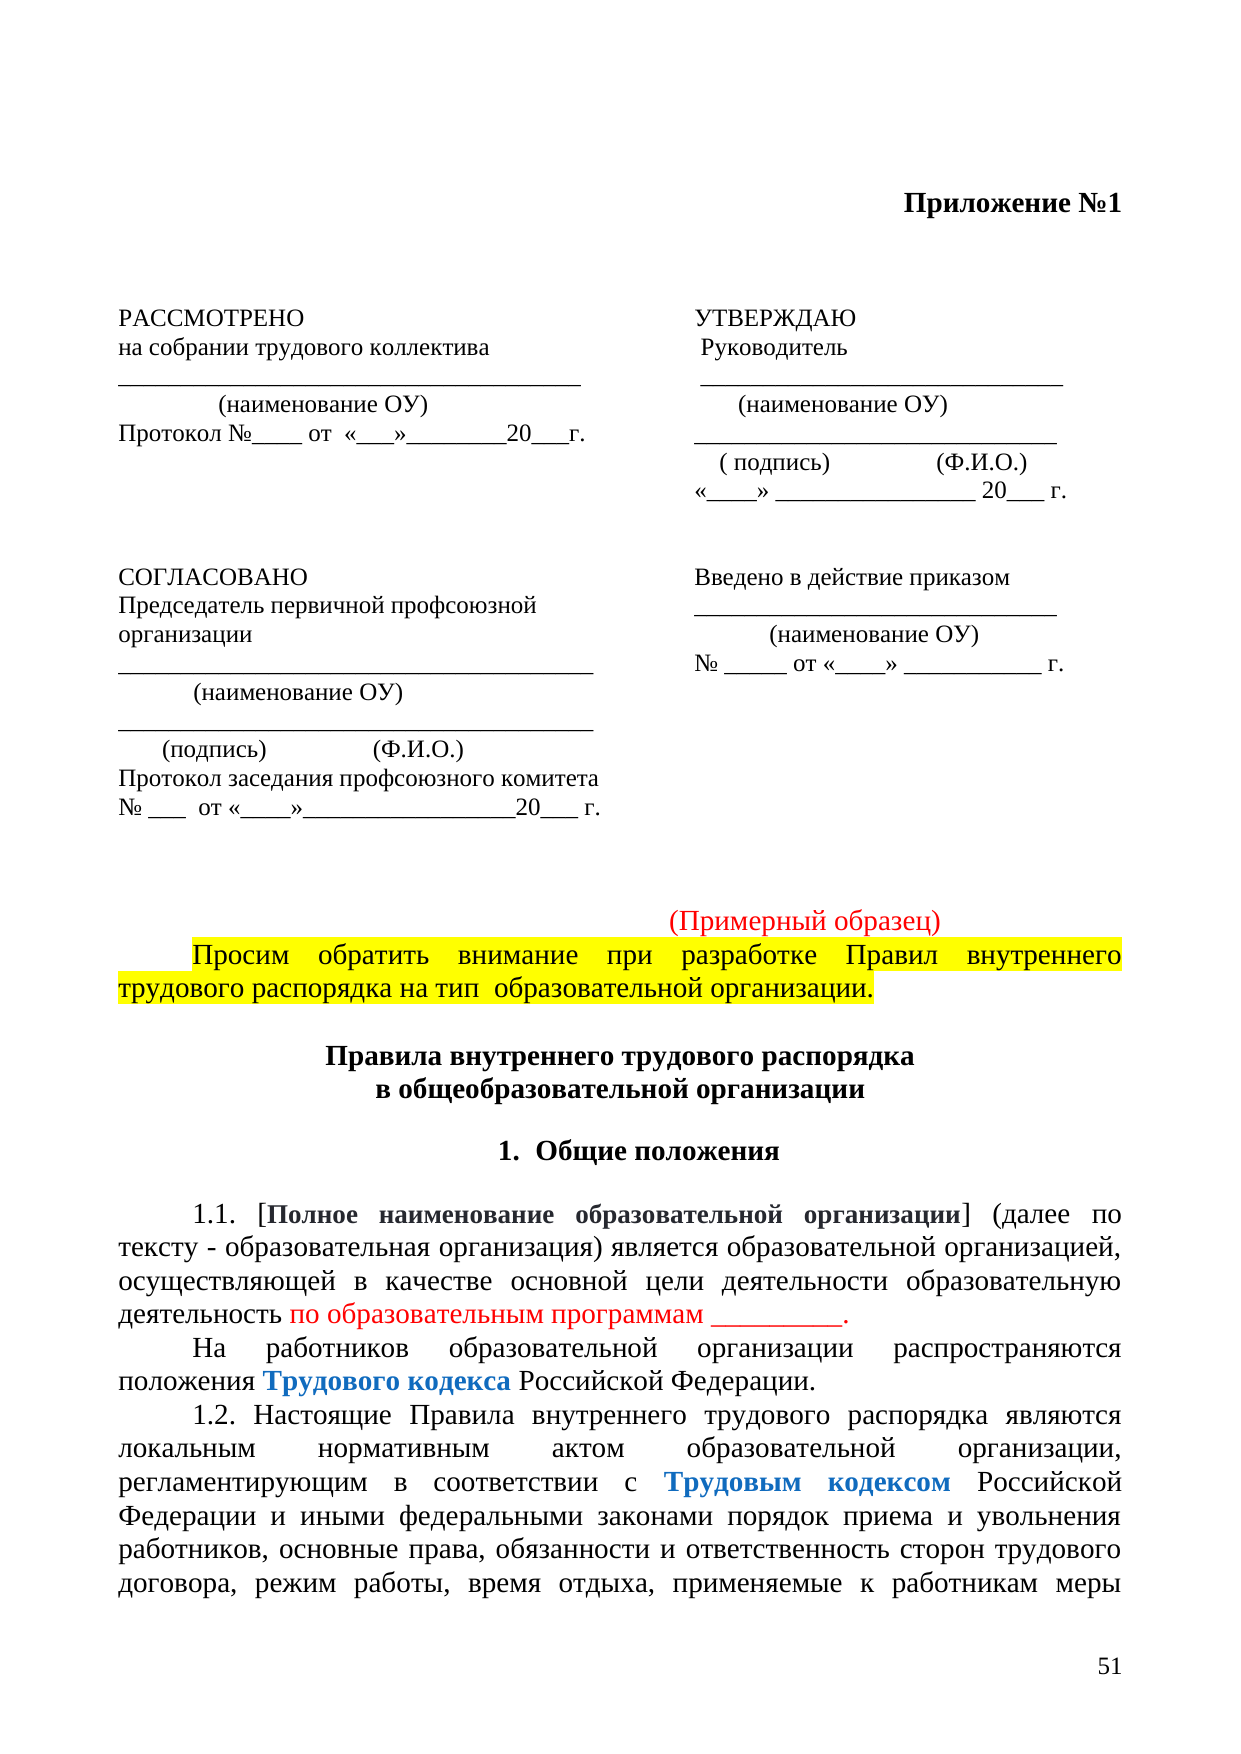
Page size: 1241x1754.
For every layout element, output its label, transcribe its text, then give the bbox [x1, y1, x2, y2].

subtitle Общие положения [156, 1133, 1122, 1167]
subtitle Правила внутреннего трудового распорядка в общеобразовательной организации [118, 1038, 1122, 1105]
text 1.2. Настоящие Правила внутреннего трудового распорядка являются локальным нормативным актом образовательной организации, регламентирующим в соответствии с Трудовым кодексом Российской Федерации и иными федеральными законами порядок приема и увольнения работников, основные права, обязанности и ответственность сторон трудового договора, режим работы, время отдыха, применяемые к работникам меры [118, 1397, 1122, 1598]
table_header УТВЕРЖДАЮ [683, 245, 1167, 332]
table_cell _____________________________ ( подпись) (Ф.И.О.) [683, 418, 1167, 475]
subtitle (Примерный образец) [118, 903, 1122, 937]
text Просим обратить внимание при разработке Правил внутреннего трудового распорядка на тип образовательной организации. [118, 937, 1122, 1004]
table_header РАССМОТРЕНО [107, 245, 683, 332]
table_cell Протокол №____ от «___»________20___г. [107, 418, 683, 475]
text 1.1. [Полное наименование образовательной организации] (далее по тексту - образовательная организация) является образовательной организацией, осуществляющей в качестве основной цели деятельности образовательную деятельность по образовательным программам _________. [118, 1196, 1122, 1330]
table_cell СОГЛАСОВАНО Председатель первичной профсоюзной организации ______________________________________ (наименование ОУ) ______________________________________ (подпись) (Ф.И.О.) Протокол заседания профсоюзного комитета № ___ от «____»_________________20___ г. [107, 475, 683, 849]
table_cell Руководитель _____________________________ (наименование ОУ) [683, 332, 1167, 418]
table_cell «____» ________________ 20___ г. Введено в действие приказом _____________________________ (наименование ОУ) № _____ от «____» ___________ г. [683, 475, 1167, 849]
text Приложение №1 [118, 185, 1122, 219]
text На работников образовательной организации распространяются положения Трудового кодекса Российской Федерации. [118, 1330, 1122, 1397]
table_cell на собрании трудового коллектива _____________________________________ (наименование ОУ) [107, 332, 683, 418]
